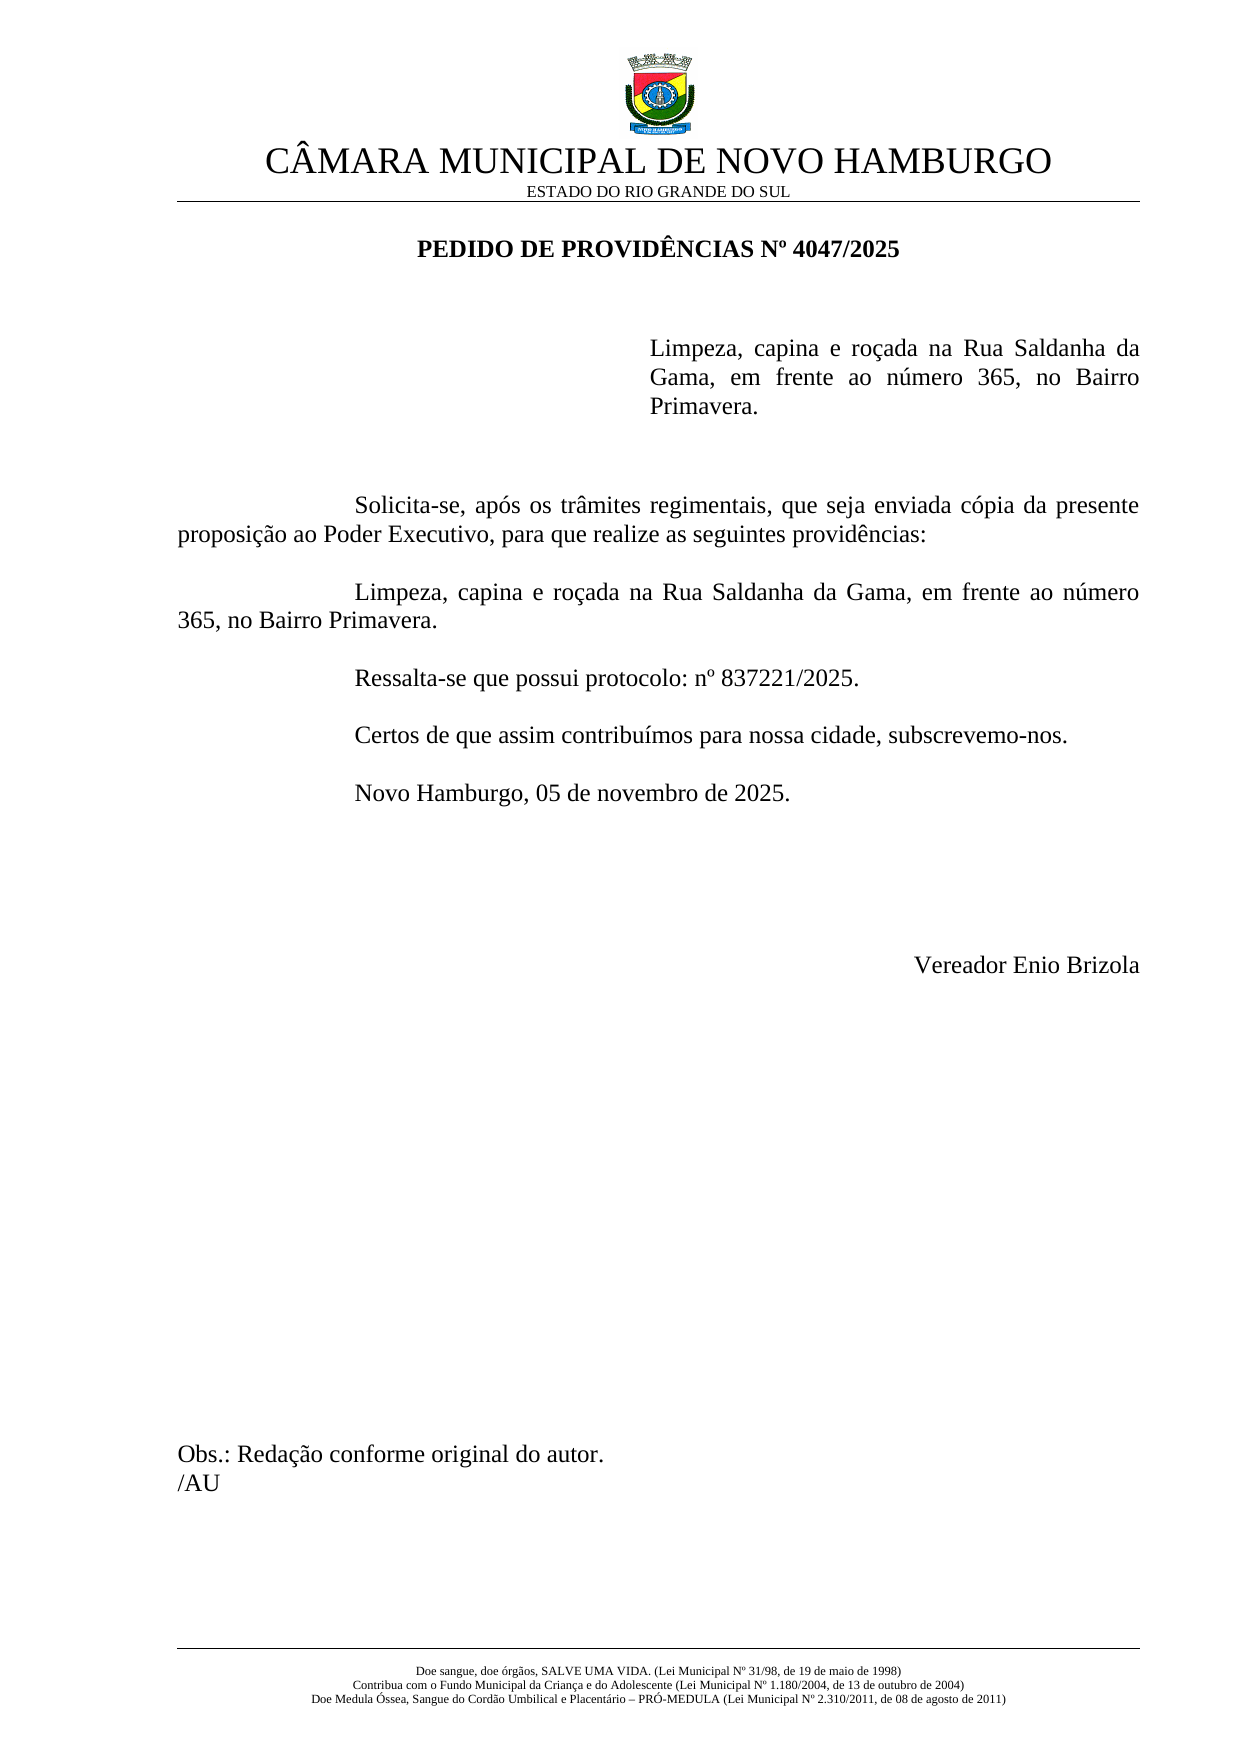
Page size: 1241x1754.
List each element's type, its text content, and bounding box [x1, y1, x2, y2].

text Certos de que assim contribuímos para nossa cidade, subscrevemo-nos. [177, 720, 1140, 749]
text PEDIDO DE PROVIDÊNCIAS Nº 4047/2025 [177, 234, 1140, 262]
text Solicita-se, após os trâmites regimentais, que seja enviada cópia da presente proposição ao Poder Executivo, para que realize as seguintes providências: [177, 490, 1140, 548]
text Limpeza, capina e roçada na Rua Saldanha da Gama, em frente ao número 365, no Bairro Primavera. [177, 577, 1140, 634]
text Vereador Enio Brizola [177, 950, 1140, 979]
picture [619, 47, 698, 139]
text /AU [177, 1468, 1140, 1497]
text Obs.: Redação conforme original do autor. [177, 1439, 1140, 1468]
text Ressalta-se que possui protocolo: nº 837221/2025. [177, 663, 1140, 692]
text Novo Hamburgo, 05 de novembro de 2025. [177, 778, 1140, 807]
text Limpeza, capina e roçada na Rua Saldanha da Gama, em frente ao número 365, no Bairro Primavera. [649, 333, 1140, 419]
